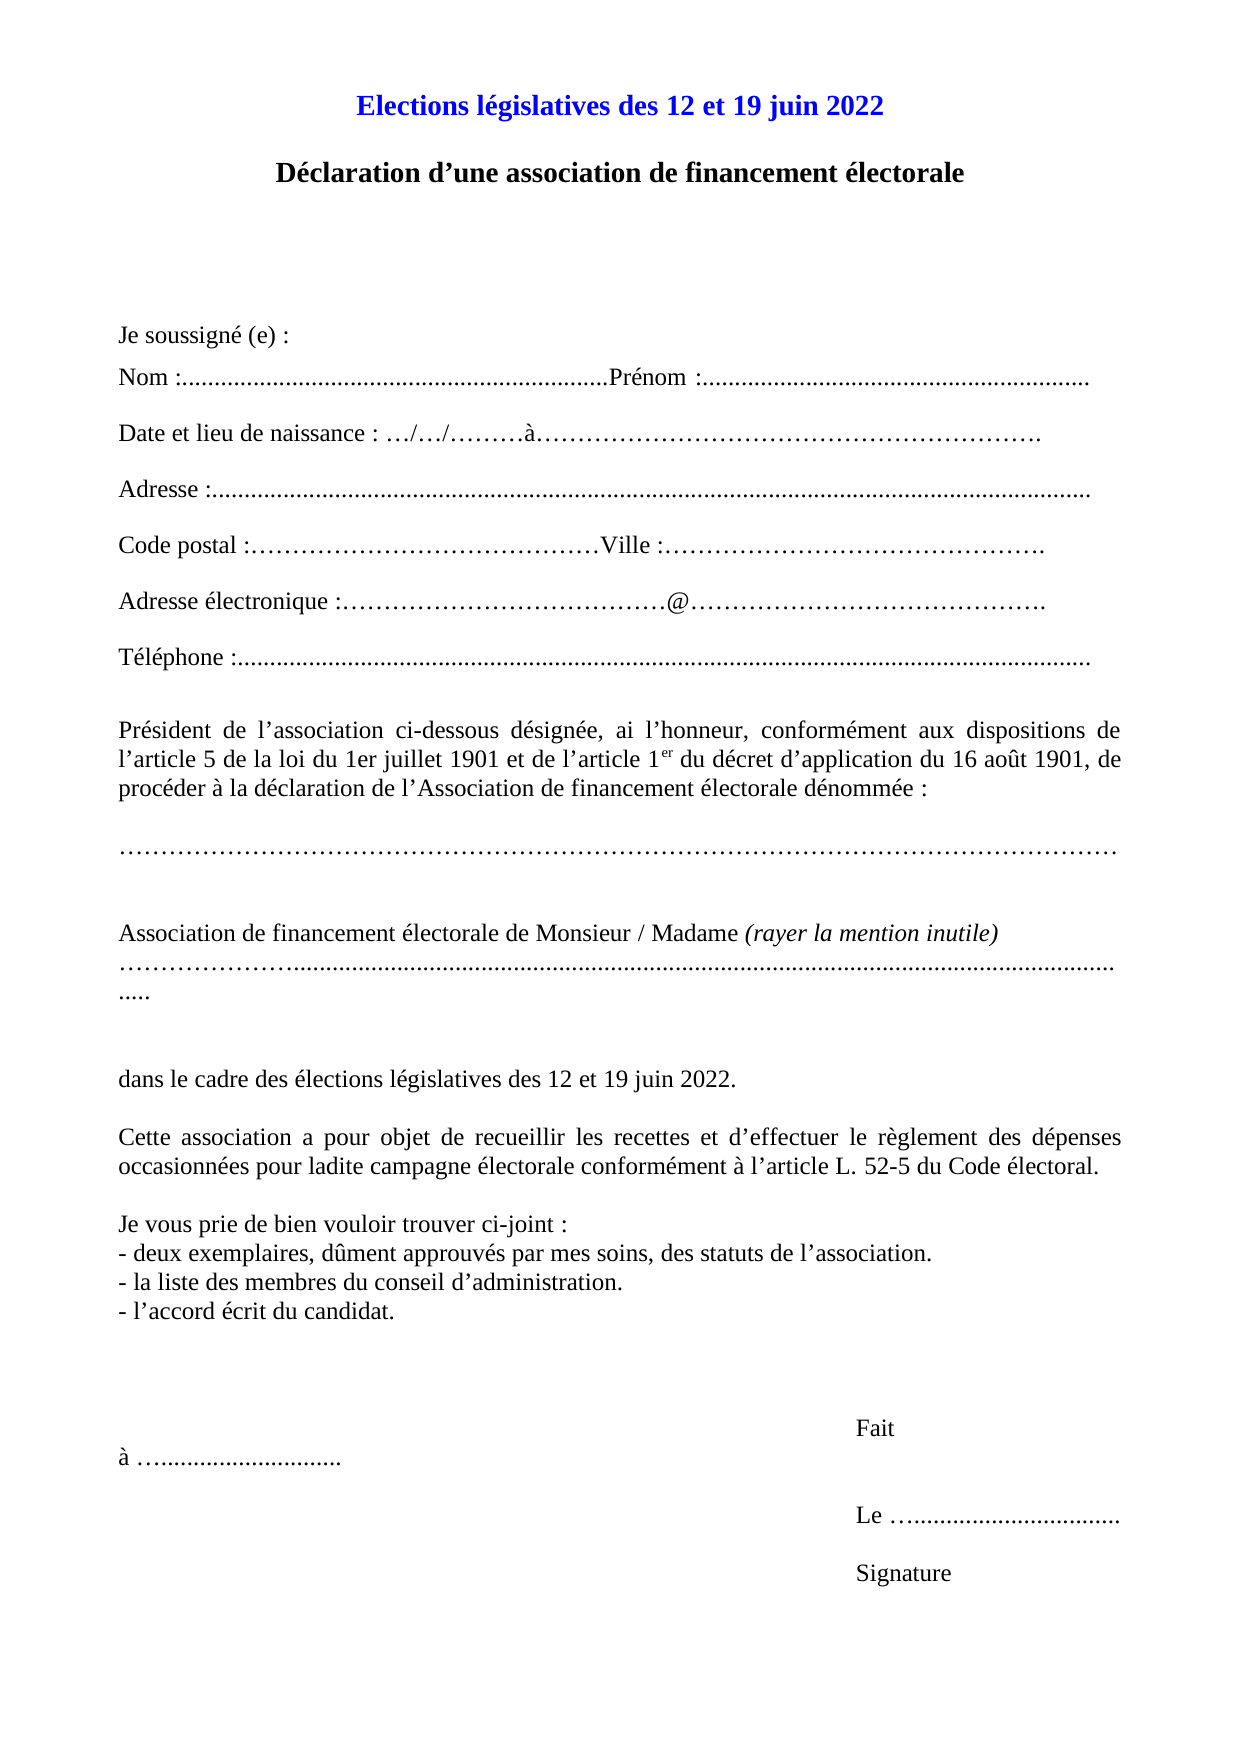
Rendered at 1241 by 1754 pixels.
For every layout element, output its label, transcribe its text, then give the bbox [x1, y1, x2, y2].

text ………………………………………………………………………………………………………… [118, 831, 1122, 860]
text Date et lieu de naissance : …/…/………à……………………………………………………. [118, 418, 1122, 447]
text Téléphone :.................................................................................................................................... [118, 642, 1122, 671]
text - l’accord écrit du candidat. [118, 1296, 1122, 1325]
text Adresse :........................................................................................................................................ [118, 474, 1122, 503]
text Code postal :……………………………………Ville :………………………………………. [118, 530, 1122, 559]
text Fait à …............................ [118, 1412, 1122, 1471]
text Association de financement électorale de Monsieur / Madame (rayer la mention inutile) ………………….................................................................................................................................... [118, 918, 1122, 1005]
text Cette association a pour objet de recueillir les recettes et d’effectuer le règlement des dépenses occasionnées pour ladite campagne électorale conformément à l’article L. 52-5 du Code électoral. [118, 1122, 1122, 1180]
text Je soussigné (e) : [118, 320, 1122, 349]
text dans le cadre des élections législatives des 12 et 19 juin 2022. [118, 1064, 1122, 1093]
text - la liste des membres du conseil d’administration. [118, 1267, 1122, 1296]
text Le …................................ [118, 1500, 1122, 1529]
text - deux exemplaires, dûment approuvés par mes soins, des statuts de l’association. [118, 1238, 1122, 1267]
text Déclaration d’une association de financement électorale [118, 156, 1122, 189]
text Président de l’association ci-dessous désignée, ai l’honneur, conformément aux dispositions de l’article 5 de la loi du 1er juillet 1901 et de l’article 1er du décret d’application du 16 août 1901, de procéder à la déclaration de l’Association de financement électorale dénommée : [118, 714, 1122, 802]
text Adresse électronique :…………………………………@……………………………………. [118, 586, 1122, 615]
text Elections législatives des 12 et 19 juin 2022 [118, 89, 1122, 122]
text Signature [118, 1558, 1122, 1587]
text Nom :..................................................................Prénom :............................................................ [118, 362, 1122, 391]
text Je vous prie de bien vouloir trouver ci-joint : [118, 1209, 1122, 1238]
